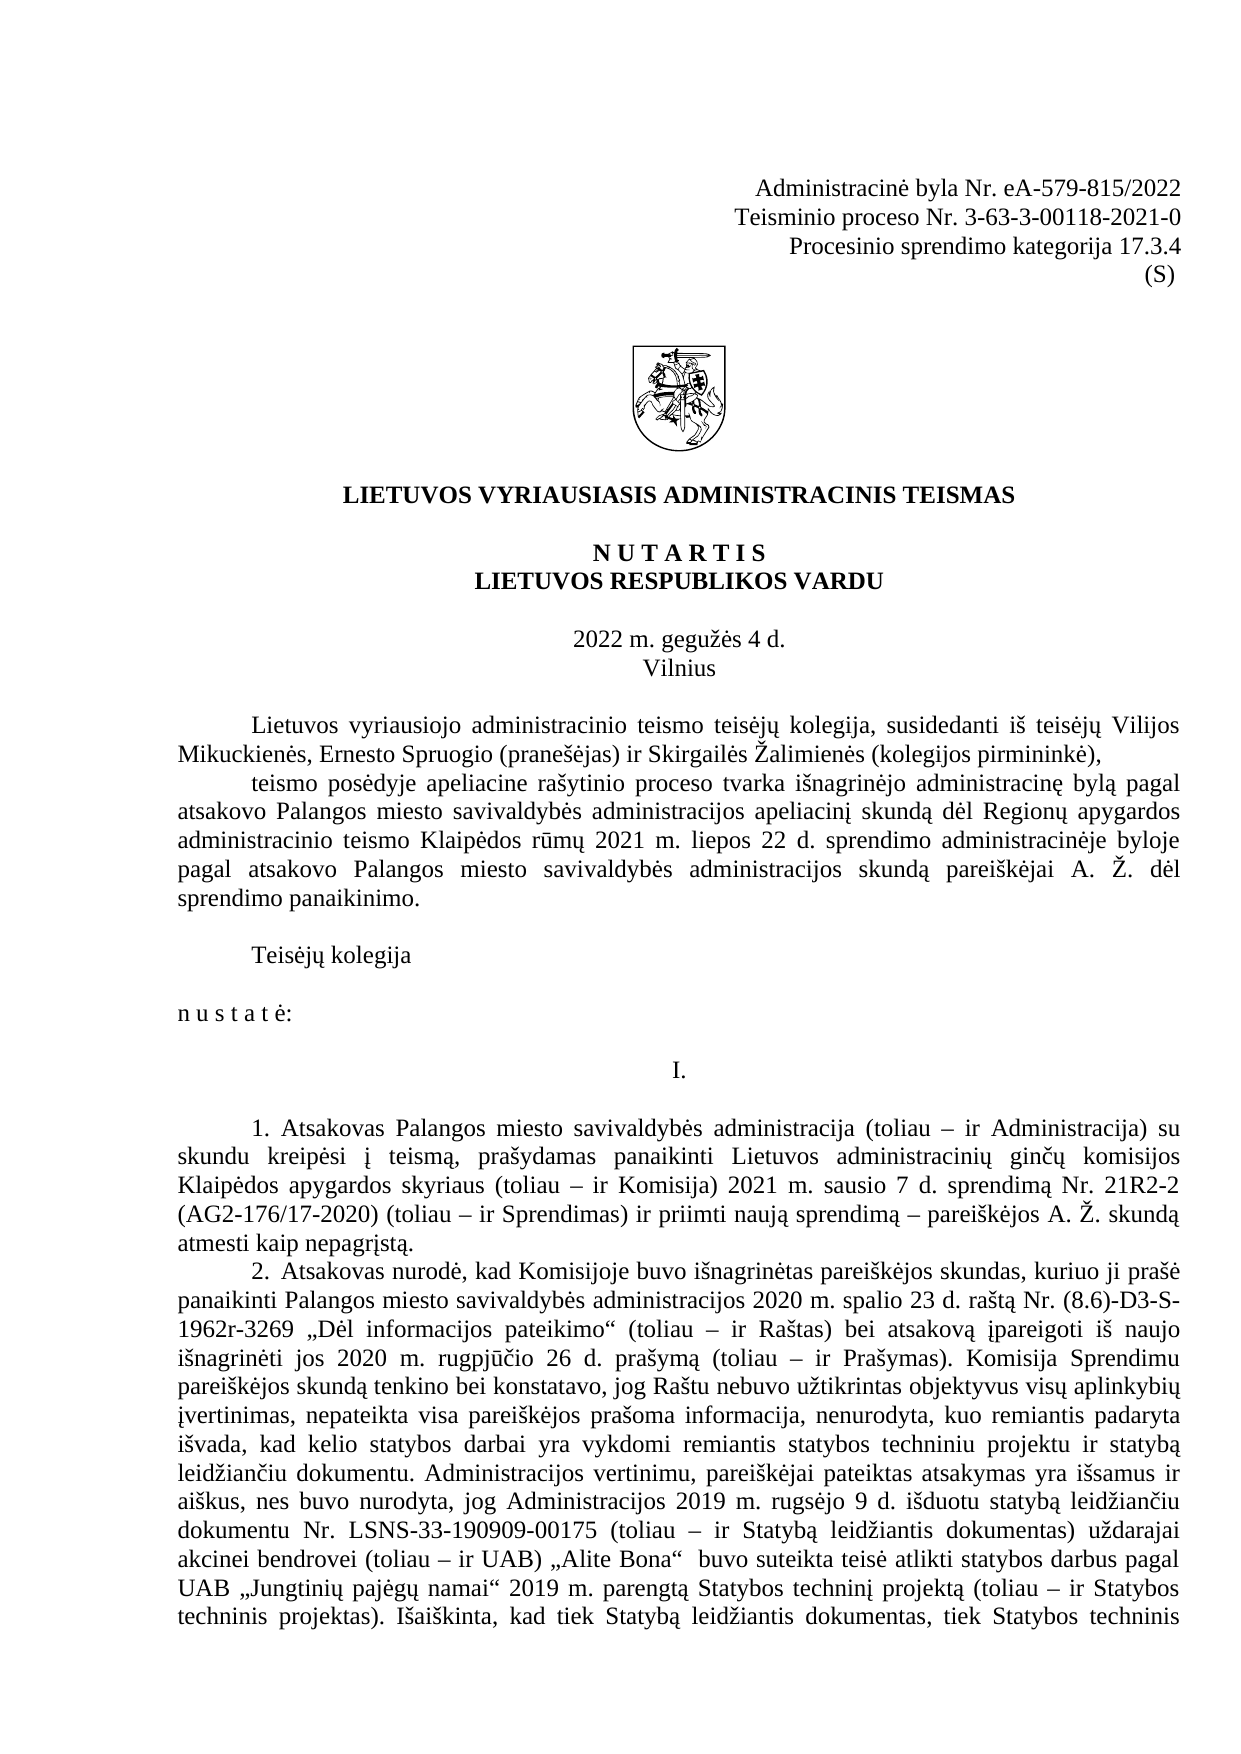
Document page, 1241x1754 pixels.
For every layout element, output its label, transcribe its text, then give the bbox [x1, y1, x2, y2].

text Lietuvos vyriausiojo administracinio teismo teisėjų kolegija, susidedanti iš teisėjų Vilijos Mikuckienės, Ernesto Spruogio (pranešėjas) ir Skirgailės Žalimienės (kolegijos pirmininkė), [177, 710, 1181, 768]
text (S) [177, 259, 1181, 288]
text Administracinė byla Nr. eA-579-815/2022 [177, 173, 1181, 202]
text 1. Atsakovas Palangos miesto savivaldybės administracija (toliau – ir Administracija) su skundu kreipėsi į teismą, prašydamas panaikinti Lietuvos administracinių ginčų komisijos Klaipėdos apygardos skyriaus (toliau – ir Komisija) 2021 m. sausio 7 d. sprendimą Nr. 21R2-2 (AG2-176/17-2020) (toliau – ir Sprendimas) ir priimti naują sprendimą – pareiškėjos A. Ž. skundą atmesti kaip nepagrįstą. [177, 1113, 1181, 1256]
text I. [177, 1055, 1181, 1084]
text 2. Atsakovas nurodė, kad Komisijoje buvo išnagrinėtas pareiškėjos skundas, kuriuo ji prašė panaikinti Palangos miesto savivaldybės administracijos 2020 m. spalio 23 d. raštą Nr. (8.6)-D3-S-1962r-3269 „Dėl informacijos pateikimo“ (toliau – ir Raštas) bei atsakovą įpareigoti iš naujo išnagrinėti jos 2020 m. rugpjūčio 26 d. prašymą (toliau – ir Prašymas). Komisija Sprendimu pareiškėjos skundą tenkino bei konstatavo, jog Raštu nebuvo užtikrintas objektyvus visų aplinkybių įvertinimas, nepateikta visa pareiškėjos prašoma informacija, nenurodyta, kuo remiantis padaryta išvada, kad kelio statybos darbai yra vykdomi remiantis statybos techniniu projektu ir statybą leidžiančiu dokumentu. Administracijos vertinimu, pareiškėjai pateiktas atsakymas yra išsamus ir aiškus, nes buvo nurodyta, jog Administracijos 2019 m. rugsėjo 9 d. išduotu statybą leidžiančiu dokumentu Nr. LSNS-33-190909-00175 (toliau – ir Statybą leidžiantis dokumentas) uždarajai akcinei bendrovei (toliau – ir UAB) „Alite Bona“ buvo suteikta teisė atlikti statybos darbus pagal UAB „Jungtinių pajėgų namai“ 2019 m. parengtą Statybos techninį projektą (toliau – ir Statybos techninis projektas). Išaiškinta, kad tiek Statybą leidžiantis dokumentas, tiek Statybos techninis [177, 1256, 1181, 1630]
text Vilnius [177, 653, 1181, 681]
text 2022 m. gegužės 4 d. [177, 624, 1181, 653]
text nustatė: [177, 998, 1181, 1026]
text LIETUVOS VYRIAUSIASIS ADMINISTRACINIS TEISMAS [177, 480, 1181, 509]
text NUTARTIS [177, 538, 1181, 566]
text Teisminio proceso Nr. 3-63-3-00118-2021-0 [177, 202, 1181, 231]
text teismo posėdyje apeliacine rašytinio proceso tvarka išnagrinėjo administracinę bylą pagal atsakovo Palangos miesto savivaldybės administracijos apeliacinį skundą dėl Regionų apygardos administracinio teismo Klaipėdos rūmų 2021 m. liepos 22 d. sprendimo administracinėje byloje pagal atsakovo Palangos miesto savivaldybės administracijos skundą pareiškėjai A. Ž. dėl sprendimo panaikinimo. [177, 768, 1181, 911]
text Procesinio sprendimo kategorija 17.3.4 [177, 231, 1181, 259]
text LIETUVOS RESPUBLIKOS VARDU [177, 566, 1181, 595]
text Teisėjų kolegija [177, 940, 1181, 969]
